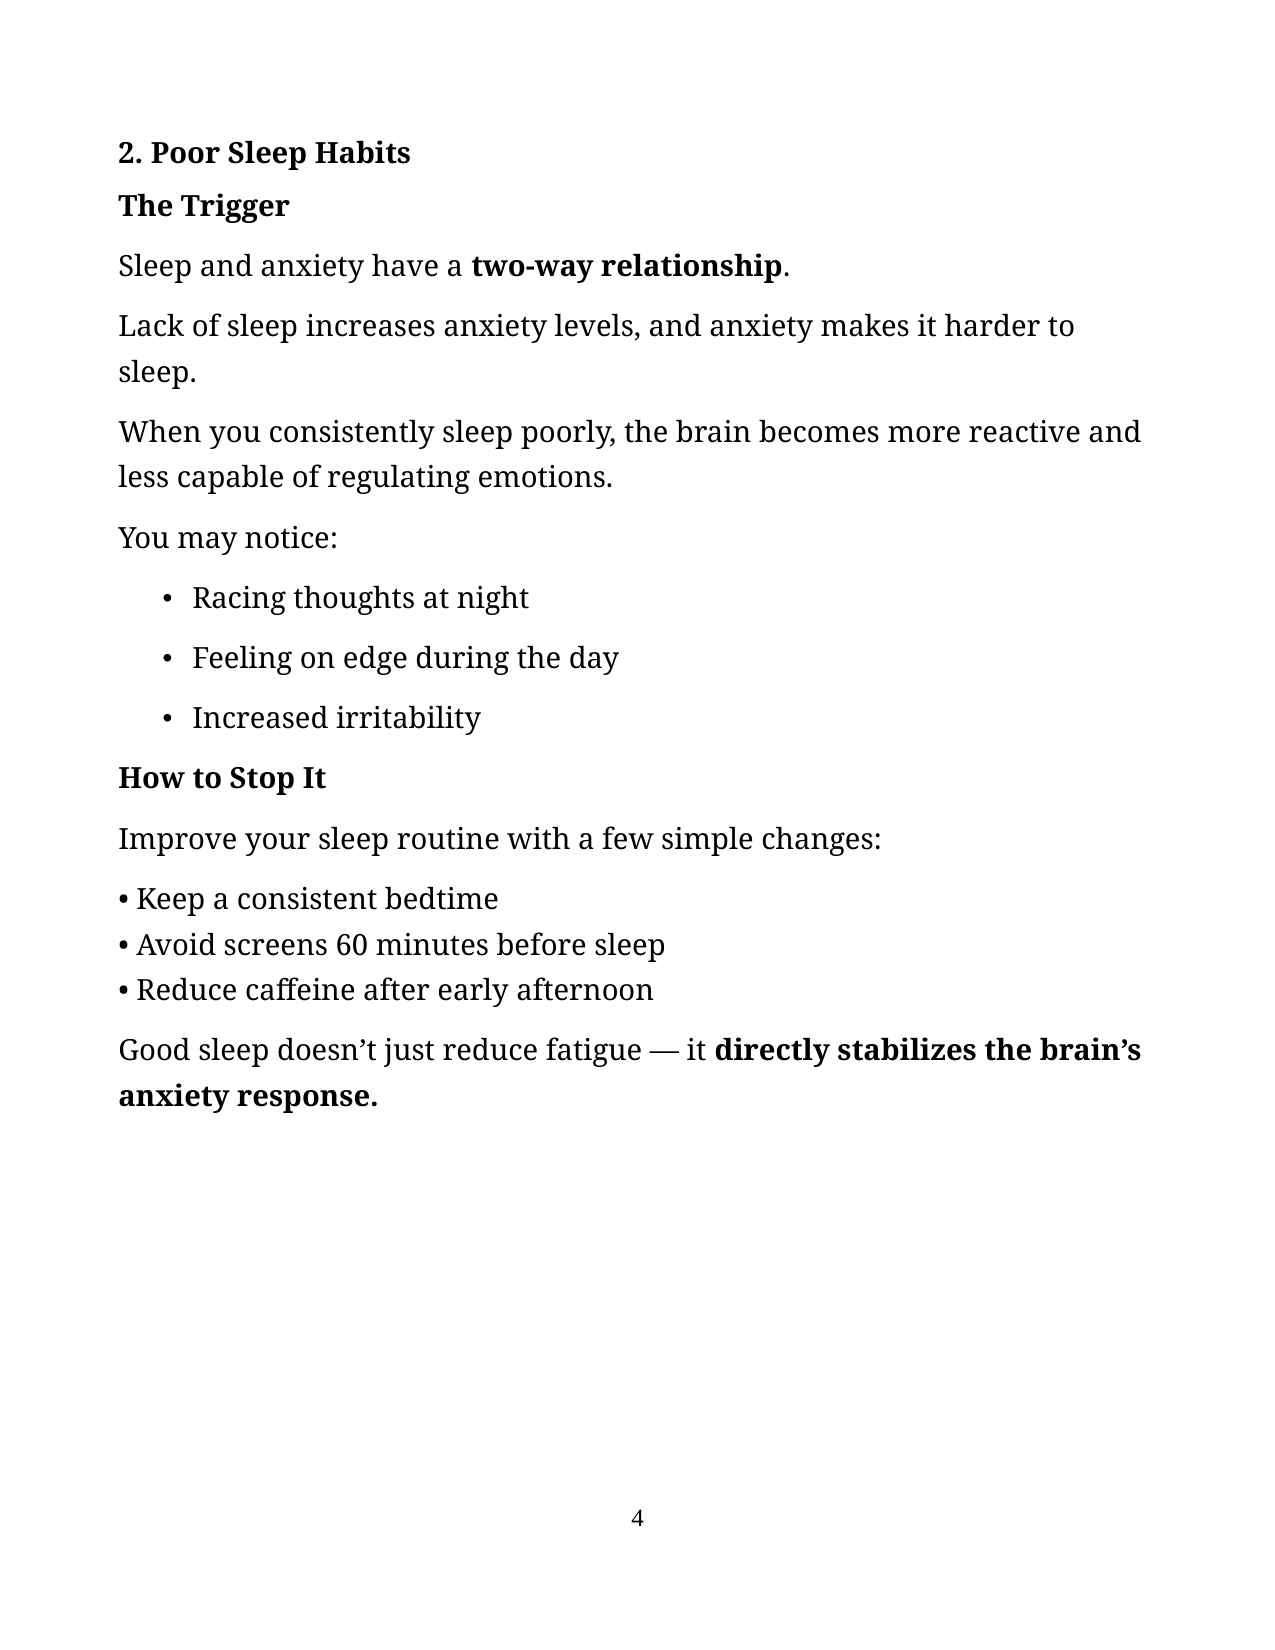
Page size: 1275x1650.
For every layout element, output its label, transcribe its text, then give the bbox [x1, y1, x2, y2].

subtitle 2. Poor Sleep Habits [118, 133, 1157, 172]
text When you consistently sleep poorly, the brain becomes more reactive and less capable of regulating emotions. [118, 411, 1157, 496]
text How to Stop It [118, 758, 1157, 797]
text You may notice: [118, 517, 1157, 557]
text Sleep and anxiety have a two-way relationship. [118, 245, 1157, 285]
list Feeling on edge during the day [162, 637, 1157, 677]
list Racing thoughts at night [162, 577, 1157, 617]
text Lack of sleep increases anxiety levels, and anxiety makes it harder to sleep. [118, 305, 1157, 391]
text Good sleep doesn’t just reduce fatigue — it directly stabilizes the brain’s anxiety response. [118, 1030, 1157, 1115]
text • Keep a consistent bedtime • Avoid screens 60 minutes before sleep • Reduce caffeine after early afternoon [118, 878, 1157, 1009]
text Improve your sleep routine with a few simple changes: [118, 818, 1157, 858]
list Increased irritability [162, 698, 1157, 737]
text The Trigger [118, 185, 1157, 224]
